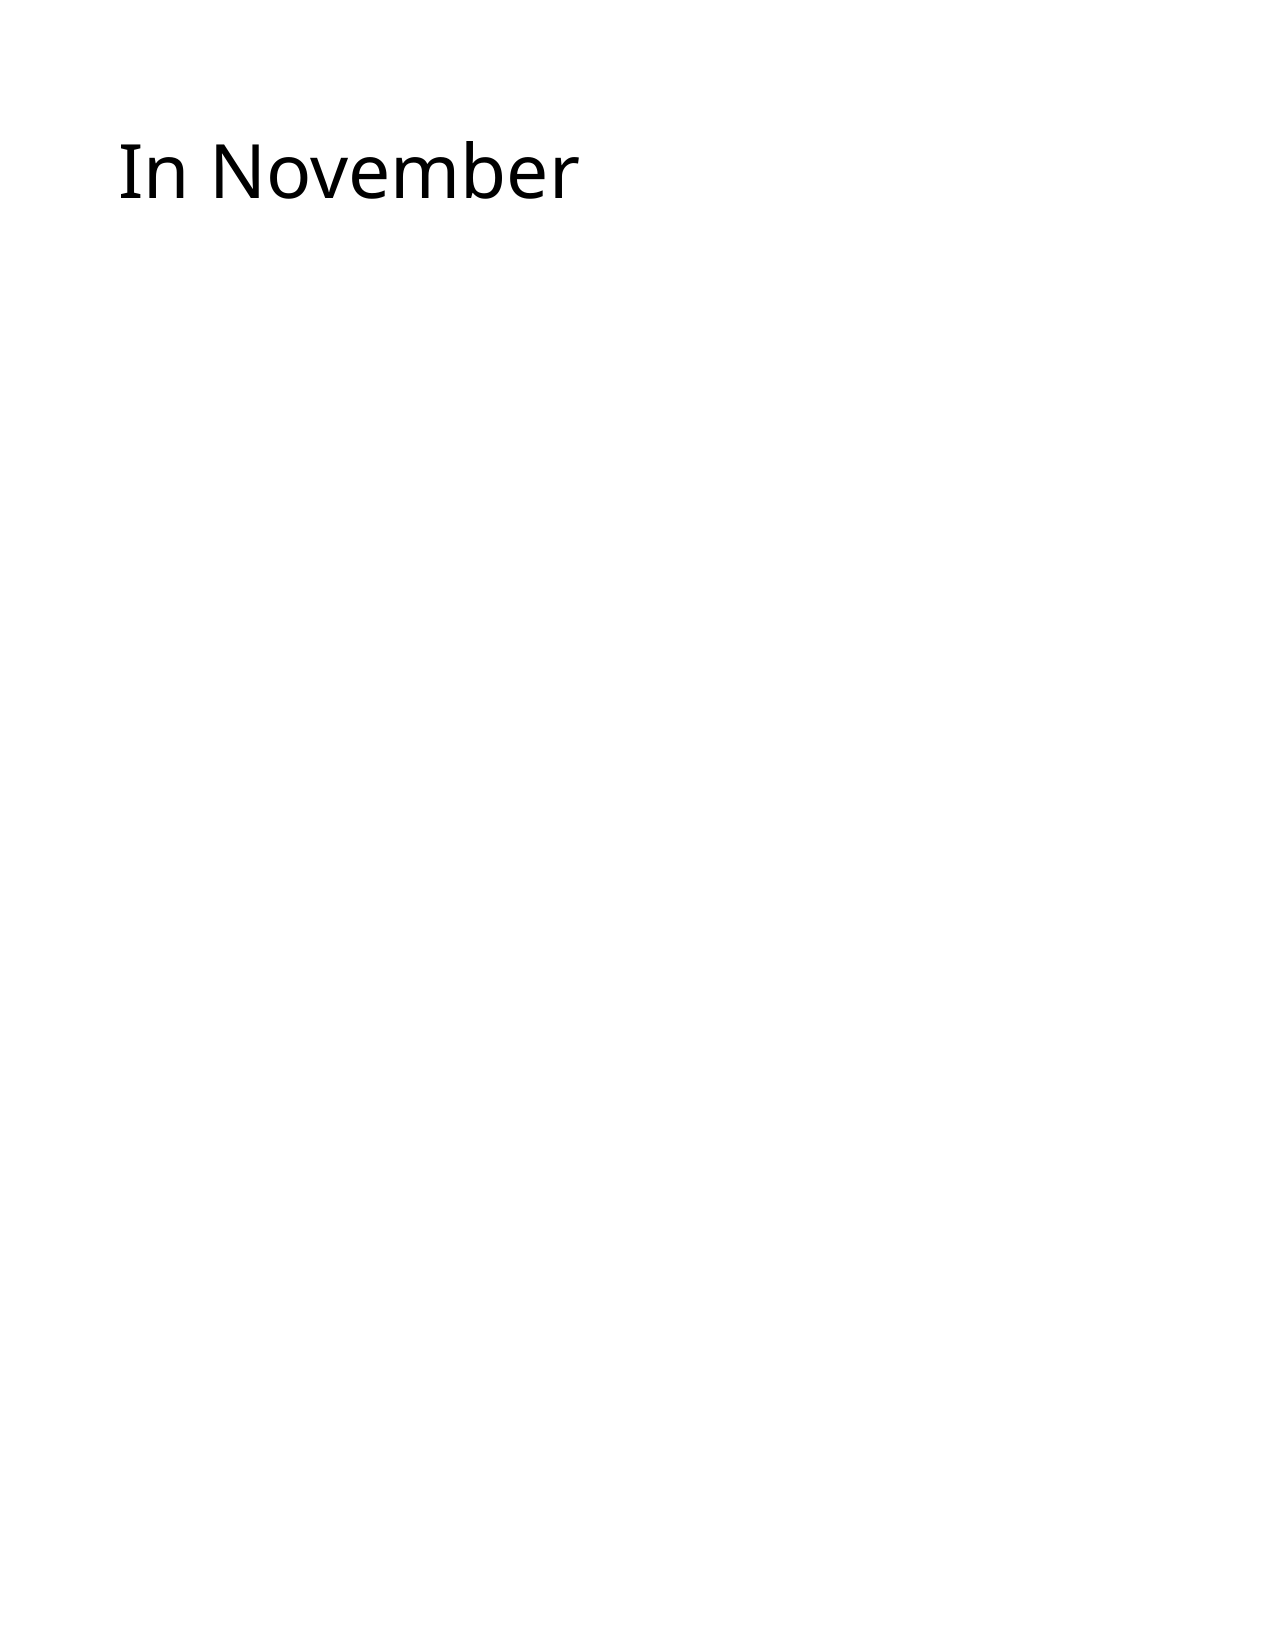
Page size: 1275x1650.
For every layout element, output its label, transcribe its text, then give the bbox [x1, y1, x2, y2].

text In November [118, 118, 1157, 220]
